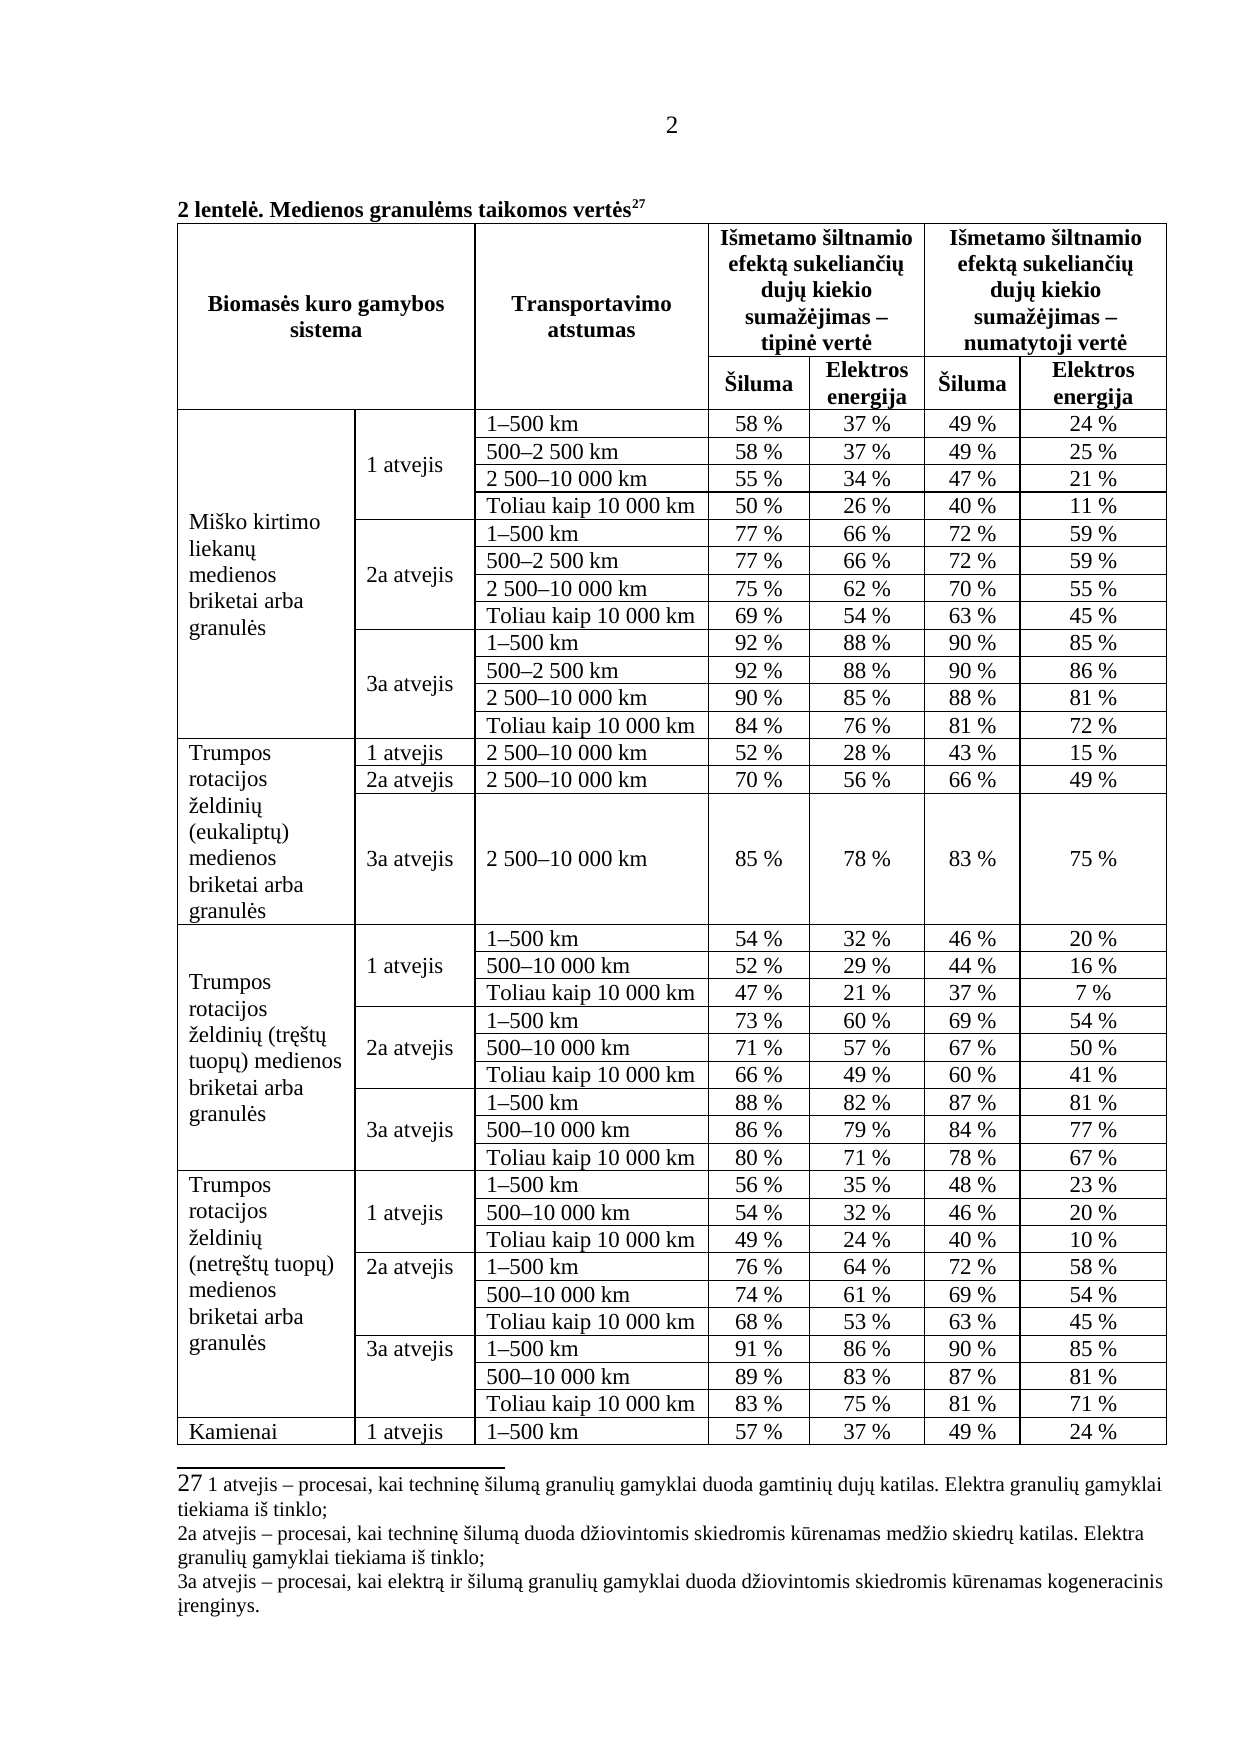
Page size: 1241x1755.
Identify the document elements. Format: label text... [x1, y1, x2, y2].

table_header Biomasės kuro gamybos sistema [178, 224, 474, 409]
table_cell 49 % [925, 438, 1019, 464]
table_cell 34 % [810, 465, 924, 491]
table_cell 1 atvejis [356, 739, 474, 765]
table_cell 29 % [810, 952, 924, 978]
text 2 lentelė. Medienos granulėms taikomos vertės [177, 196, 1166, 223]
table_cell 1–500 km [476, 1007, 708, 1033]
table_cell 3a atvejis [356, 794, 474, 923]
table_cell 47 % [709, 979, 809, 1006]
table_cell 84 % [709, 712, 809, 738]
table_cell 86 % [709, 1116, 809, 1143]
table_cell 46 % [925, 925, 1019, 951]
table_cell 85 % [810, 684, 924, 711]
table_cell 500–10 000 km [476, 952, 708, 978]
table_cell 86 % [810, 1336, 924, 1362]
table_cell 87 % [925, 1089, 1019, 1115]
table_cell Šiluma [925, 357, 1019, 409]
table_cell Toliau kaip 10 000 km [476, 1144, 708, 1170]
table_cell 49 % [1021, 766, 1166, 793]
table_cell Trumpos rotacijos želdinių (netręštų tuopų) medienos briketai arba granulės [178, 1171, 354, 1417]
table_cell 21 % [810, 979, 924, 1006]
table_cell 59 % [1021, 547, 1166, 574]
table_cell 73 % [709, 1007, 809, 1033]
table_cell 26 % [810, 493, 924, 519]
table_cell 54 % [709, 1199, 809, 1225]
table_cell 54 % [709, 925, 809, 951]
table_cell 2a atvejis [356, 520, 474, 628]
table_cell 500–10 000 km [476, 1116, 708, 1143]
table_cell 41 % [1021, 1062, 1166, 1088]
table_cell 49 % [925, 410, 1019, 437]
table_cell 64 % [810, 1253, 924, 1280]
table_cell 63 % [925, 602, 1019, 628]
table_cell 24 % [810, 1226, 924, 1252]
table_cell 69 % [925, 1007, 1019, 1033]
table_cell 2 500–10 000 km [476, 575, 708, 601]
table_cell 500–10 000 km [476, 1199, 708, 1225]
table_cell Šiluma [709, 357, 809, 409]
table_cell 55 % [709, 465, 809, 491]
table_cell 72 % [925, 547, 1019, 574]
table_cell 3a atvejis [356, 1089, 474, 1170]
table_cell 49 % [709, 1226, 809, 1252]
table_cell 66 % [810, 520, 924, 546]
table_cell 40 % [925, 493, 1019, 519]
table_cell 78 % [810, 794, 924, 923]
table_cell 2a atvejis [356, 1007, 474, 1088]
table_cell 47 % [925, 465, 1019, 491]
table_cell 69 % [709, 602, 809, 628]
table_cell 76 % [709, 1253, 809, 1280]
table_cell 52 % [709, 952, 809, 978]
table_cell 1–500 km [476, 1171, 708, 1197]
table_cell 2 500–10 000 km [476, 739, 708, 765]
table_cell 75 % [1021, 794, 1166, 923]
table_cell 72 % [925, 520, 1019, 546]
table_cell 60 % [925, 1062, 1019, 1088]
table_cell 60 % [810, 1007, 924, 1033]
table_cell 43 % [925, 739, 1019, 765]
table_cell 44 % [925, 952, 1019, 978]
table_cell 79 % [810, 1116, 924, 1143]
table_cell 83 % [925, 794, 1019, 923]
table_cell 54 % [1021, 1007, 1166, 1033]
table_cell 78 % [925, 1144, 1019, 1170]
table_cell Toliau kaip 10 000 km [476, 1308, 708, 1334]
table_cell 1–500 km [476, 410, 708, 437]
table_cell 90 % [925, 630, 1019, 656]
table_cell 66 % [810, 547, 924, 574]
table_cell 20 % [1021, 925, 1166, 951]
table_cell 85 % [1021, 1336, 1166, 1362]
table_cell 55 % [1021, 575, 1166, 601]
table_header Transportavimo atstumas [476, 224, 708, 409]
table_cell Trumpos rotacijos želdinių (eukaliptų) medienos briketai arba granulės [178, 739, 354, 923]
table_cell 500–2 500 km [476, 438, 708, 464]
table_cell Trumpos rotacijos želdinių (tręštų tuopų) medienos briketai arba granulės [178, 925, 354, 1170]
table_cell 75 % [810, 1390, 924, 1417]
table_cell 88 % [810, 630, 924, 656]
table_cell 24 % [1021, 1418, 1166, 1444]
table_cell 81 % [1021, 684, 1166, 711]
table_cell 56 % [709, 1171, 809, 1197]
table_cell 81 % [1021, 1363, 1166, 1389]
table_cell 66 % [709, 1062, 809, 1088]
table_cell 81 % [925, 1390, 1019, 1417]
table_cell 37 % [810, 410, 924, 437]
table_cell 500–2 500 km [476, 547, 708, 574]
table_cell 2 500–10 000 km [476, 465, 708, 491]
table_cell 86 % [1021, 657, 1166, 683]
table_cell 46 % [925, 1199, 1019, 1225]
table_cell 37 % [810, 1418, 924, 1444]
table_cell 1 atvejis [356, 925, 474, 1006]
table_cell 15 % [1021, 739, 1166, 765]
text 2a atvejis – procesai, kai techninę šilumą duoda džiovintomis skiedromis kūrenamas medžio skiedrų katilas. Elektra granulių gamyklai tiekiama iš tinklo; [177, 1521, 1166, 1569]
table_cell 49 % [925, 1418, 1019, 1444]
table_cell 53 % [810, 1308, 924, 1334]
table_cell 1 atvejis [356, 410, 474, 519]
text 3a atvejis – procesai, kai elektrą ir šilumą granulių gamyklai duoda džiovintomis skiedromis kūrenamas kogeneracinis įrenginys. [177, 1569, 1166, 1617]
table_header Išmetamo šiltnamio efektą sukeliančių dujų kiekio sumažėjimas – tipinė vertė [709, 224, 924, 356]
table_cell Toliau kaip 10 000 km [476, 1062, 708, 1088]
table_cell Kamienai [178, 1418, 354, 1444]
table_cell 91 % [709, 1336, 809, 1362]
table_cell 71 % [810, 1144, 924, 1170]
table_cell 84 % [925, 1116, 1019, 1143]
table_cell 52 % [709, 739, 809, 765]
table_cell 1–500 km [476, 925, 708, 951]
text 1 atvejis – procesai, kai techninę šilumą granulių gamyklai duoda gamtinių dujų katilas. Elektra granulių gamyklai tiekiama iš tinklo; [177, 1468, 1166, 1521]
table_cell 71 % [1021, 1390, 1166, 1417]
table_cell 57 % [709, 1418, 809, 1444]
table_cell 59 % [1021, 520, 1166, 546]
table_cell 74 % [709, 1281, 809, 1307]
table_cell 56 % [810, 766, 924, 793]
table_cell 40 % [925, 1226, 1019, 1252]
table_cell 2 500–10 000 km [476, 794, 708, 923]
table_cell 500–10 000 km [476, 1363, 708, 1389]
table_cell 67 % [1021, 1144, 1166, 1170]
table_cell 1–500 km [476, 1418, 708, 1444]
table_cell 1–500 km [476, 1089, 708, 1115]
table_cell 83 % [810, 1363, 924, 1389]
table_cell 23 % [1021, 1171, 1166, 1197]
table_cell 35 % [810, 1171, 924, 1197]
table_cell 72 % [1021, 712, 1166, 738]
table_cell 58 % [1021, 1253, 1166, 1280]
table_cell 500–10 000 km [476, 1034, 708, 1061]
table_cell 21 % [1021, 465, 1166, 491]
table_cell 92 % [709, 630, 809, 656]
table_cell 37 % [810, 438, 924, 464]
table_cell 77 % [1021, 1116, 1166, 1143]
table_cell 58 % [709, 410, 809, 437]
table_cell Toliau kaip 10 000 km [476, 493, 708, 519]
table_cell 28 % [810, 739, 924, 765]
table_cell 37 % [925, 979, 1019, 1006]
table_cell 2 500–10 000 km [476, 684, 708, 711]
table_cell 81 % [1021, 1089, 1166, 1115]
table_cell 75 % [709, 575, 809, 601]
table_cell 67 % [925, 1034, 1019, 1061]
table_cell 90 % [709, 684, 809, 711]
table_cell 57 % [810, 1034, 924, 1061]
table_cell 63 % [925, 1308, 1019, 1334]
table_cell Toliau kaip 10 000 km [476, 712, 708, 738]
table_cell 54 % [810, 602, 924, 628]
table_cell 81 % [925, 712, 1019, 738]
table_cell 10 % [1021, 1226, 1166, 1252]
table_cell 82 % [810, 1089, 924, 1115]
table_cell 62 % [810, 575, 924, 601]
table_cell 88 % [709, 1089, 809, 1115]
table_cell 48 % [925, 1171, 1019, 1197]
table_cell 87 % [925, 1363, 1019, 1389]
table_cell 85 % [709, 794, 809, 923]
table_cell 11 % [1021, 493, 1166, 519]
table_cell 1–500 km [476, 630, 708, 656]
table_cell 54 % [1021, 1281, 1166, 1307]
table_cell 76 % [810, 712, 924, 738]
table_cell 25 % [1021, 438, 1166, 464]
table_cell 85 % [1021, 630, 1166, 656]
table_cell 3a atvejis [356, 630, 474, 738]
table_cell 50 % [709, 493, 809, 519]
table_cell 88 % [925, 684, 1019, 711]
table_cell Toliau kaip 10 000 km [476, 1226, 708, 1252]
table_cell Miško kirtimo liekanų medienos briketai arba granulės [178, 410, 354, 738]
table_cell 92 % [709, 657, 809, 683]
table_cell 88 % [810, 657, 924, 683]
table_cell 49 % [810, 1062, 924, 1088]
table_cell 16 % [1021, 952, 1166, 978]
table_cell 500–10 000 km [476, 1281, 708, 1307]
table_cell 71 % [709, 1034, 809, 1061]
table_cell 90 % [925, 657, 1019, 683]
table_cell 7 % [1021, 979, 1166, 1006]
table_cell 68 % [709, 1308, 809, 1334]
table_cell 58 % [709, 438, 809, 464]
table_cell 50 % [1021, 1034, 1166, 1061]
table_cell 69 % [925, 1281, 1019, 1307]
table_cell 32 % [810, 925, 924, 951]
table_cell 70 % [925, 575, 1019, 601]
table_cell 1–500 km [476, 1253, 708, 1280]
table_cell Toliau kaip 10 000 km [476, 1390, 708, 1417]
table_cell 45 % [1021, 1308, 1166, 1334]
table_cell 83 % [709, 1390, 809, 1417]
table_cell Toliau kaip 10 000 km [476, 602, 708, 628]
table_cell 500–2 500 km [476, 657, 708, 683]
table_cell 45 % [1021, 602, 1166, 628]
table_cell 1 atvejis [356, 1418, 474, 1444]
table_cell 20 % [1021, 1199, 1166, 1225]
table_cell 77 % [709, 547, 809, 574]
table_cell 1–500 km [476, 520, 708, 546]
table_cell 66 % [925, 766, 1019, 793]
table_cell Elektros energija [1021, 357, 1166, 409]
table_cell 24 % [1021, 410, 1166, 437]
table_cell 61 % [810, 1281, 924, 1307]
table_cell 1–500 km [476, 1336, 708, 1362]
table_cell 1 atvejis [356, 1171, 474, 1252]
table_cell Elektros energija [810, 357, 924, 409]
table_cell 32 % [810, 1199, 924, 1225]
table_cell 2 500–10 000 km [476, 766, 708, 793]
table_cell 2a atvejis [356, 766, 474, 793]
table_cell 70 % [709, 766, 809, 793]
table_cell Toliau kaip 10 000 km [476, 979, 708, 1006]
table_cell 89 % [709, 1363, 809, 1389]
table_header Išmetamo šiltnamio efektą sukeliančių dujų kiekio sumažėjimas – numatytoji vertė [925, 224, 1166, 356]
table_cell 2a atvejis [356, 1253, 474, 1334]
table_cell 3a atvejis [356, 1336, 474, 1417]
table_cell 72 % [925, 1253, 1019, 1280]
table_cell 80 % [709, 1144, 809, 1170]
table_cell 77 % [709, 520, 809, 546]
table_cell 90 % [925, 1336, 1019, 1362]
